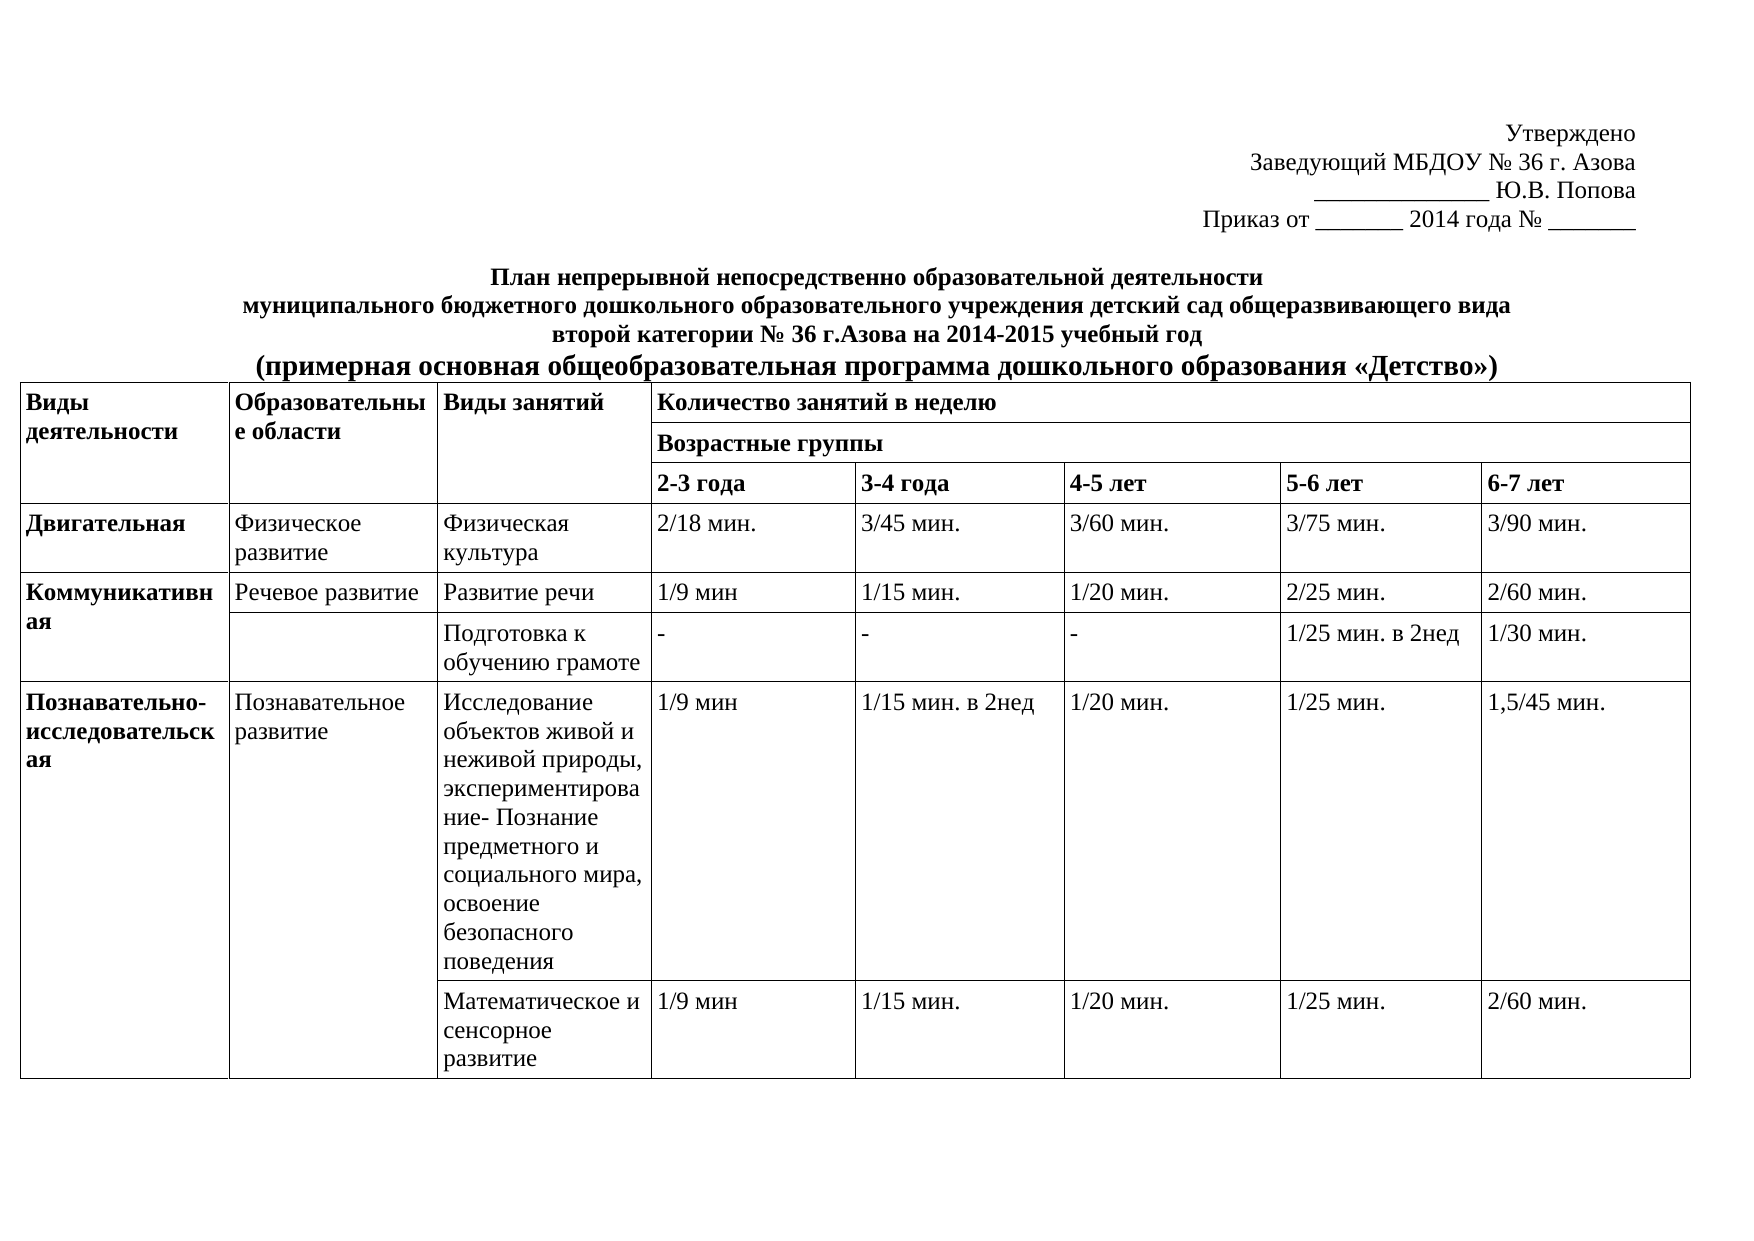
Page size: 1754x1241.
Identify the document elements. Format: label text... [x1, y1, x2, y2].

table_cell 3/75 мин. [1281, 504, 1481, 572]
table_cell 1/20 мин. [1065, 981, 1280, 1078]
table_cell 3/90 мин. [1482, 504, 1690, 572]
table_cell Познавательно-исследовательская [21, 682, 228, 1078]
table_cell - [856, 613, 1064, 681]
table_cell Двигательная [21, 504, 228, 572]
table_header Виды деятельности [21, 383, 228, 503]
text муниципального бюджетного дошкольного образовательного учреждения детский сад общеразвивающего вида [118, 291, 1636, 319]
table_header 1/25 мин. [1281, 682, 1481, 980]
table_header Виды занятий [438, 383, 651, 503]
table_header Исследование объектов живой и неживой природы, экспериментирование- Познание предметного и социального мира, освоение безопасного поведения [438, 682, 651, 980]
table_cell [230, 613, 437, 681]
table_header Развитие речи [438, 573, 651, 612]
table_header 1/9 мин [652, 573, 855, 612]
text (примерная основная общеобразовательная программа дошкольного образования «Детство») [118, 348, 1636, 382]
table_cell 3/60 мин. [1065, 504, 1280, 572]
text второй категории № 36 г.Азова на 2014-2015 учебный год [118, 319, 1636, 348]
table_header 1,5/45 мин. [1482, 682, 1690, 980]
table_cell Математическое и сенсорное развитие [438, 981, 651, 1078]
table_cell 1/25 мин. [1281, 981, 1481, 1078]
table_cell Подготовка к обучению грамоте [438, 613, 651, 681]
table_cell 1/9 мин [652, 981, 855, 1078]
table_header 2/25 мин. [1281, 573, 1481, 612]
table_cell Коммуникативная [21, 573, 228, 681]
text Утверждено [118, 118, 1636, 147]
table_cell Познавательное развитие [230, 682, 437, 1078]
table_cell 2/60 мин. [1482, 981, 1690, 1078]
text Заведующий МБДОУ № 36 г. Азова [118, 147, 1636, 176]
table_header 1/20 мин. [1065, 573, 1280, 612]
text ______________ Ю.В. Попова [118, 176, 1636, 204]
table_header Количество занятий в неделю [652, 383, 1690, 422]
text План непрерывной непосредственно образовательной деятельности [118, 262, 1636, 291]
table_header Речевое развитие [230, 573, 437, 612]
table_header 2/60 мин. [1482, 573, 1690, 612]
table_header 1/15 мин. в 2нед [856, 682, 1064, 980]
table_cell - [1065, 613, 1280, 681]
table_cell 5-6 лет [1281, 463, 1481, 503]
table_header 1/15 мин. [856, 573, 1064, 612]
table_cell 3-4 года [856, 463, 1064, 503]
table_cell 2/18 мин. [652, 504, 855, 572]
table_cell 2-3 года [652, 463, 855, 503]
table_cell Физическая культура [438, 504, 651, 572]
table_cell 3/45 мин. [856, 504, 1064, 572]
table_cell 1/30 мин. [1482, 613, 1690, 681]
table_cell 6-7 лет [1482, 463, 1690, 503]
table_header 1/20 мин. [1065, 682, 1280, 980]
table_header 1/9 мин [652, 682, 855, 980]
table_cell Возрастные группы [652, 423, 1690, 462]
table_cell 1/15 мин. [856, 981, 1064, 1078]
table_cell 1/25 мин. в 2нед [1281, 613, 1481, 681]
text Приказ от _______ 2014 года № _______ [118, 204, 1636, 233]
table_cell 4-5 лет [1065, 463, 1280, 503]
table_cell - [652, 613, 855, 681]
table_header Образовательные области [230, 383, 437, 503]
table_cell Физическое развитие [230, 504, 437, 572]
